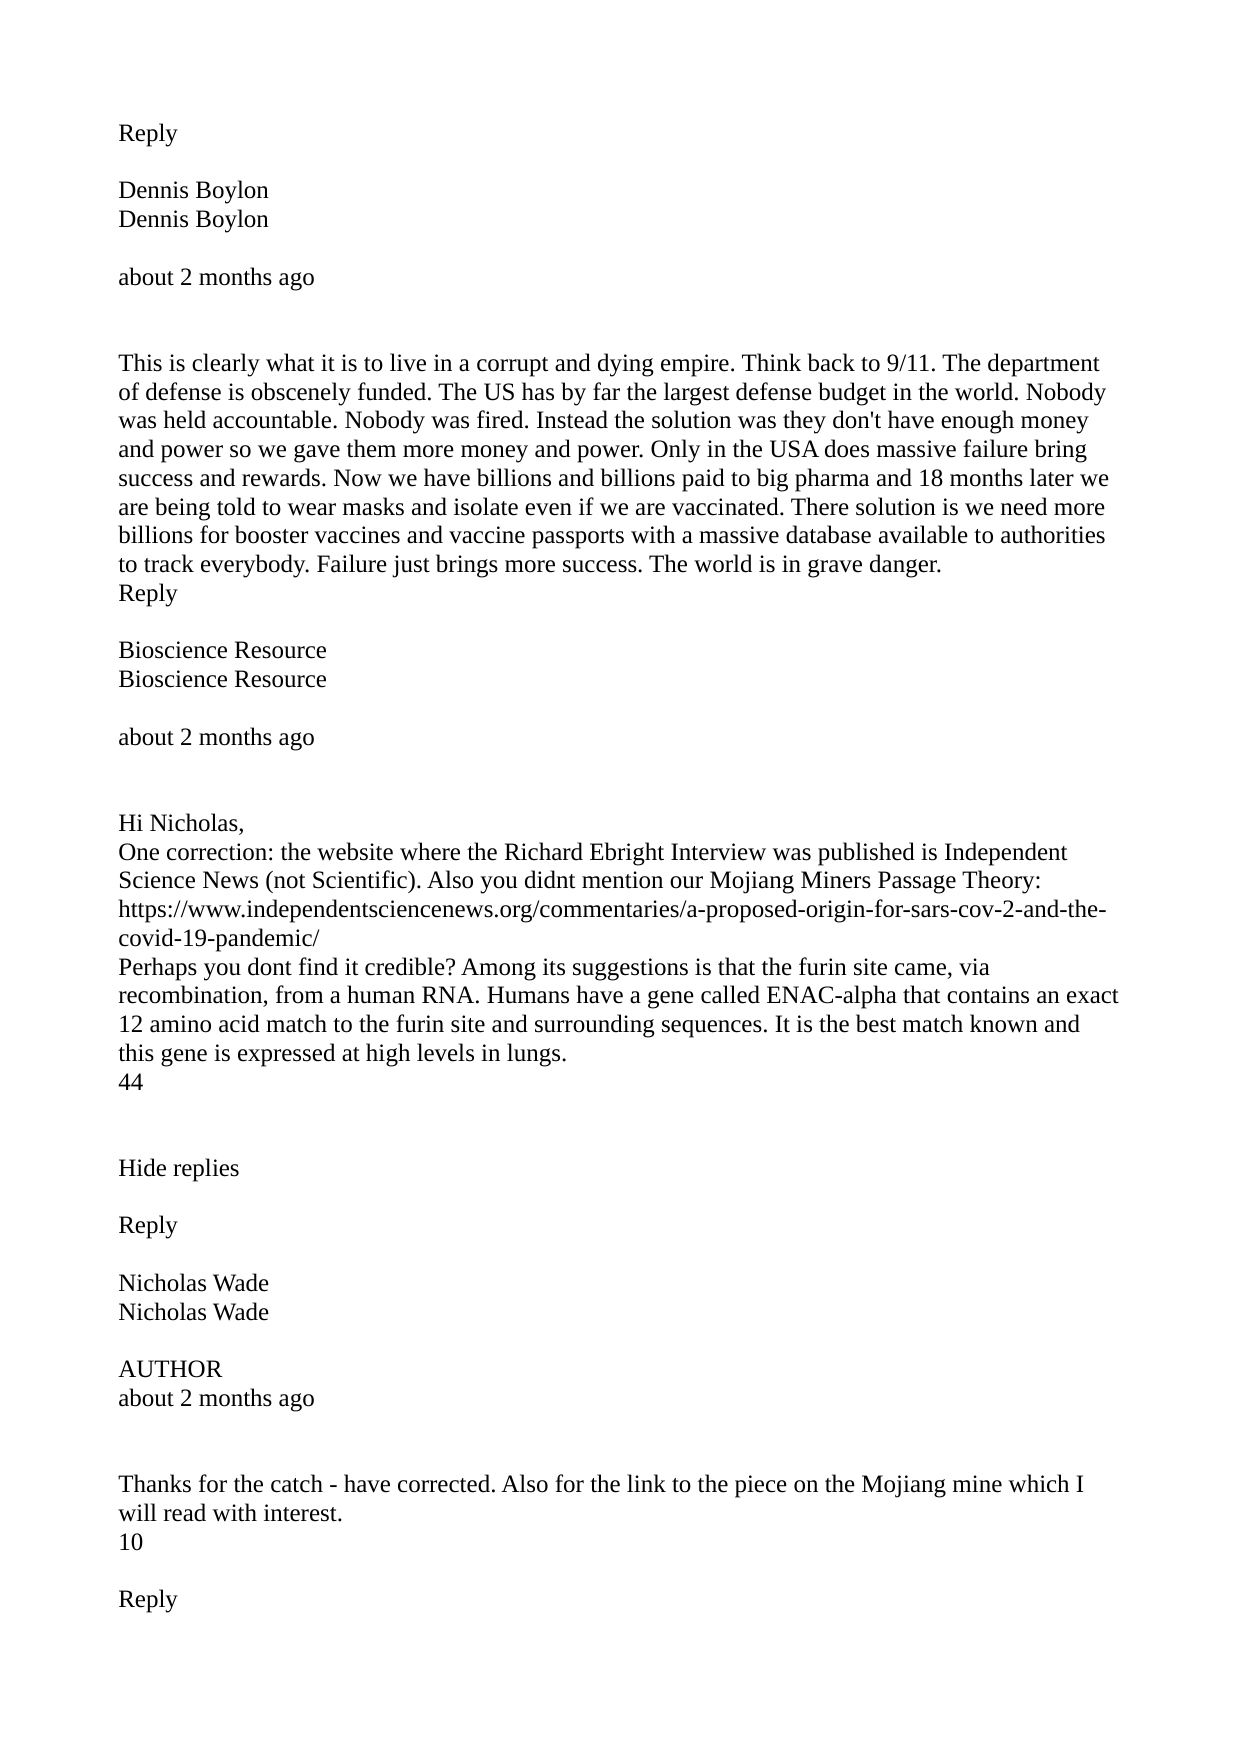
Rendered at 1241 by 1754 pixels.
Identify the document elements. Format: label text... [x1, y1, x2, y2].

text Reply [118, 118, 1122, 147]
text Perhaps you dont find it credible? Among its suggestions is that the furin site came, via recombination, from a human RNA. Humans have a gene called ENAC-alpha that contains an exact 12 amino acid match to the furin site and surrounding sequences. It is the best match known and this gene is expressed at high levels in lungs. [118, 952, 1122, 1067]
text Bioscience Resource [118, 664, 1122, 693]
text 44 [118, 1067, 1122, 1096]
text AUTHOR [118, 1354, 1122, 1383]
text 10 [118, 1527, 1122, 1556]
text Dennis Boylon [118, 176, 1122, 204]
text about 2 months ago [118, 1383, 1122, 1412]
text This is clearly what it is to live in a corrupt and dying empire. Think back to 9/11. The department of defense is obscenely funded. The US has by far the largest defense budget in the world. Nobody was held accountable. Nobody was fired. Instead the solution was they don't have enough money and power so we gave them more money and power. Only in the USA does massive failure bring success and rewards. Now we have billions and billions paid to big pharma and 18 months later we are being told to wear masks and isolate even if we are vaccinated. There solution is we need more billions for booster vaccines and vaccine passports with a massive database available to authorities to track everybody. Failure just brings more success. The world is in grave danger. [118, 348, 1122, 578]
text Nicholas Wade [118, 1268, 1122, 1297]
text Hi Nicholas, [118, 808, 1122, 837]
text Hide replies [118, 1153, 1122, 1182]
text about 2 months ago [118, 722, 1122, 751]
text about 2 months ago [118, 262, 1122, 291]
text Reply [118, 578, 1122, 607]
text Thanks for the catch - have corrected. Also for the link to the piece on the Mojiang mine which I will read with interest. [118, 1469, 1122, 1527]
text Dennis Boylon [118, 204, 1122, 233]
text Bioscience Resource [118, 636, 1122, 664]
text Reply [118, 1211, 1122, 1239]
text Reply [118, 1584, 1122, 1613]
text One correction: the website where the Richard Ebright Interview was published is Independent Science News (not Scientific). Also you didnt mention our Mojiang Miners Passage Theory: https://www.independentsciencenews.org/commentaries/a-proposed-origin-for-sars-cov-2-and-the-covid-19-pandemic/ [118, 837, 1122, 952]
text Nicholas Wade [118, 1297, 1122, 1326]
